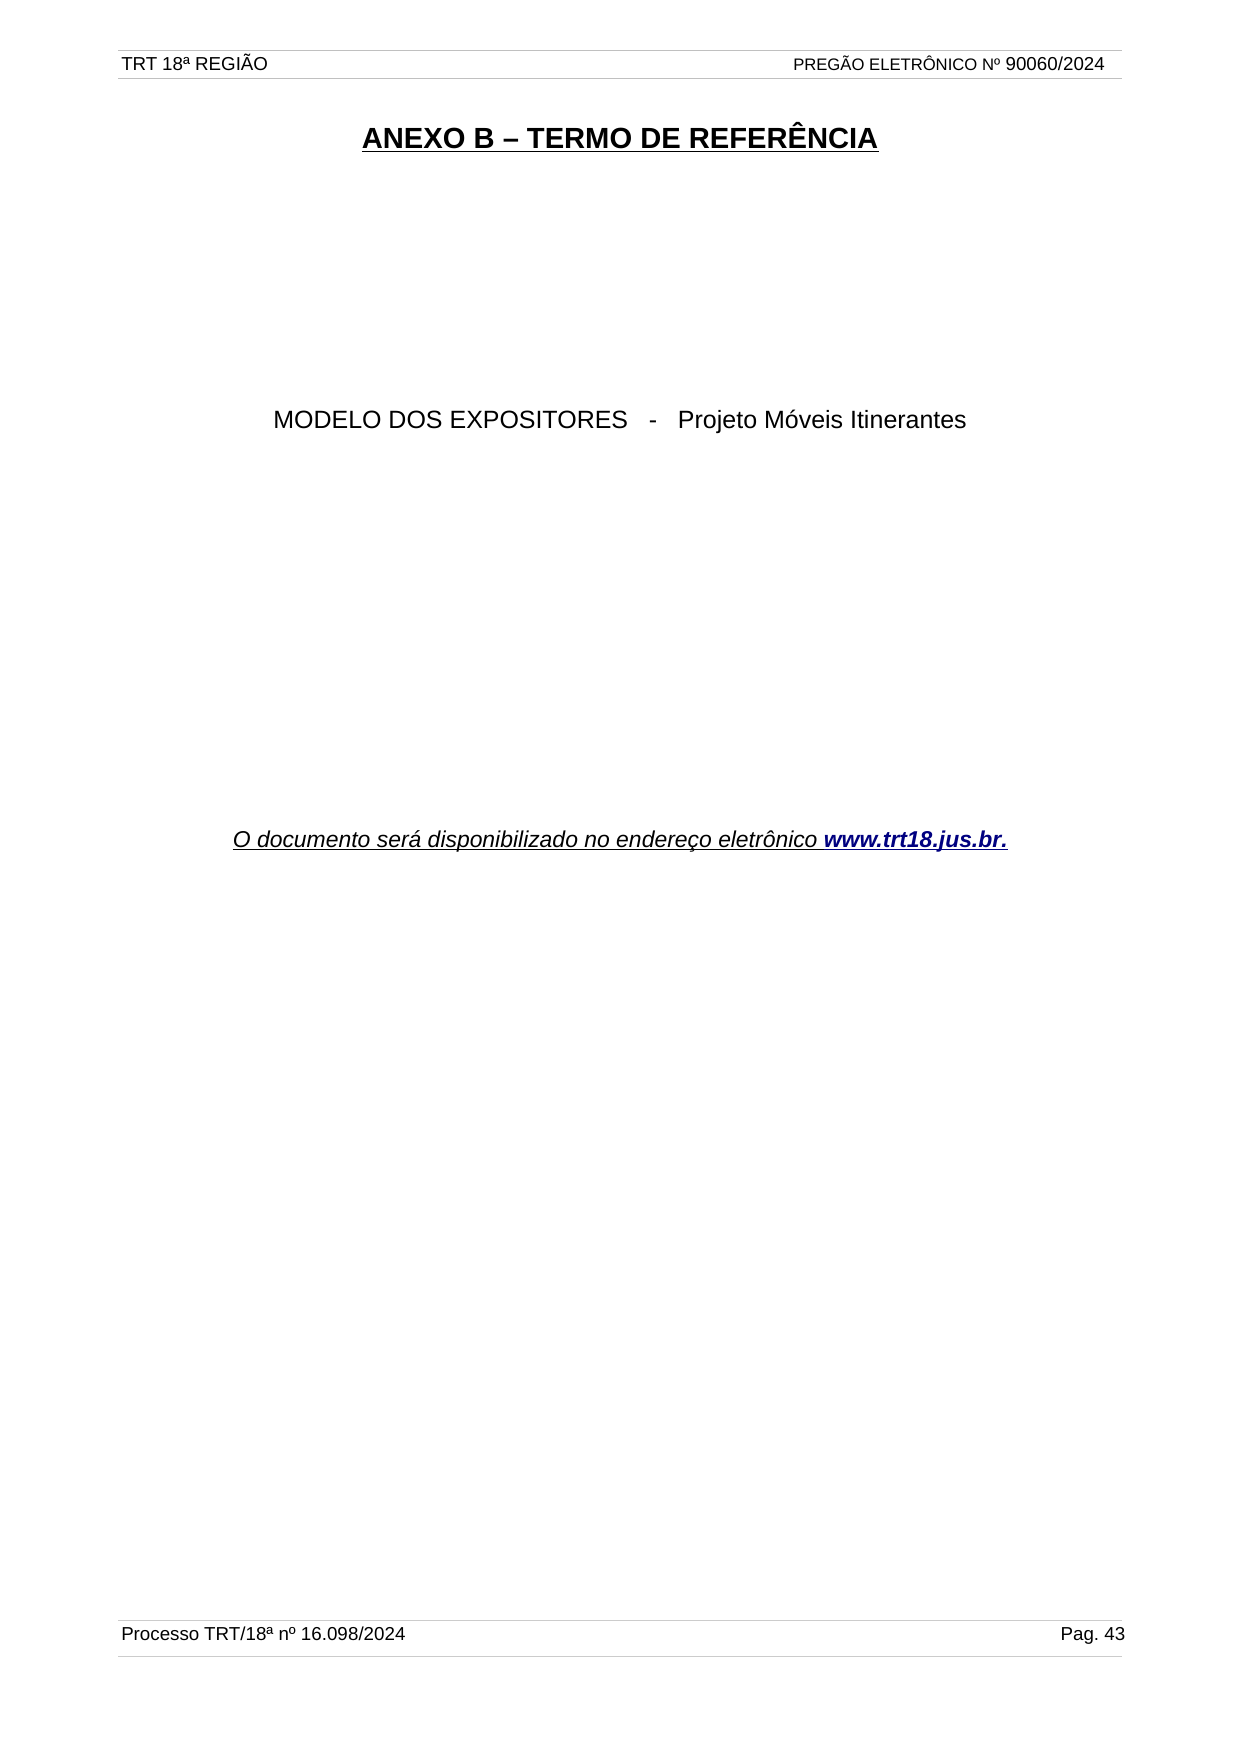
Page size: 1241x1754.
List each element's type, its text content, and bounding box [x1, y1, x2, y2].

text ANEXO B – TERMO DE REFERÊNCIA [118, 122, 1122, 155]
text MODELO DOS EXPOSITORES - Projeto Móveis Itinerantes [118, 405, 1122, 434]
text O documento será disponibilizado no endereço eletrônico www.trt18.jus.br. [118, 826, 1122, 852]
